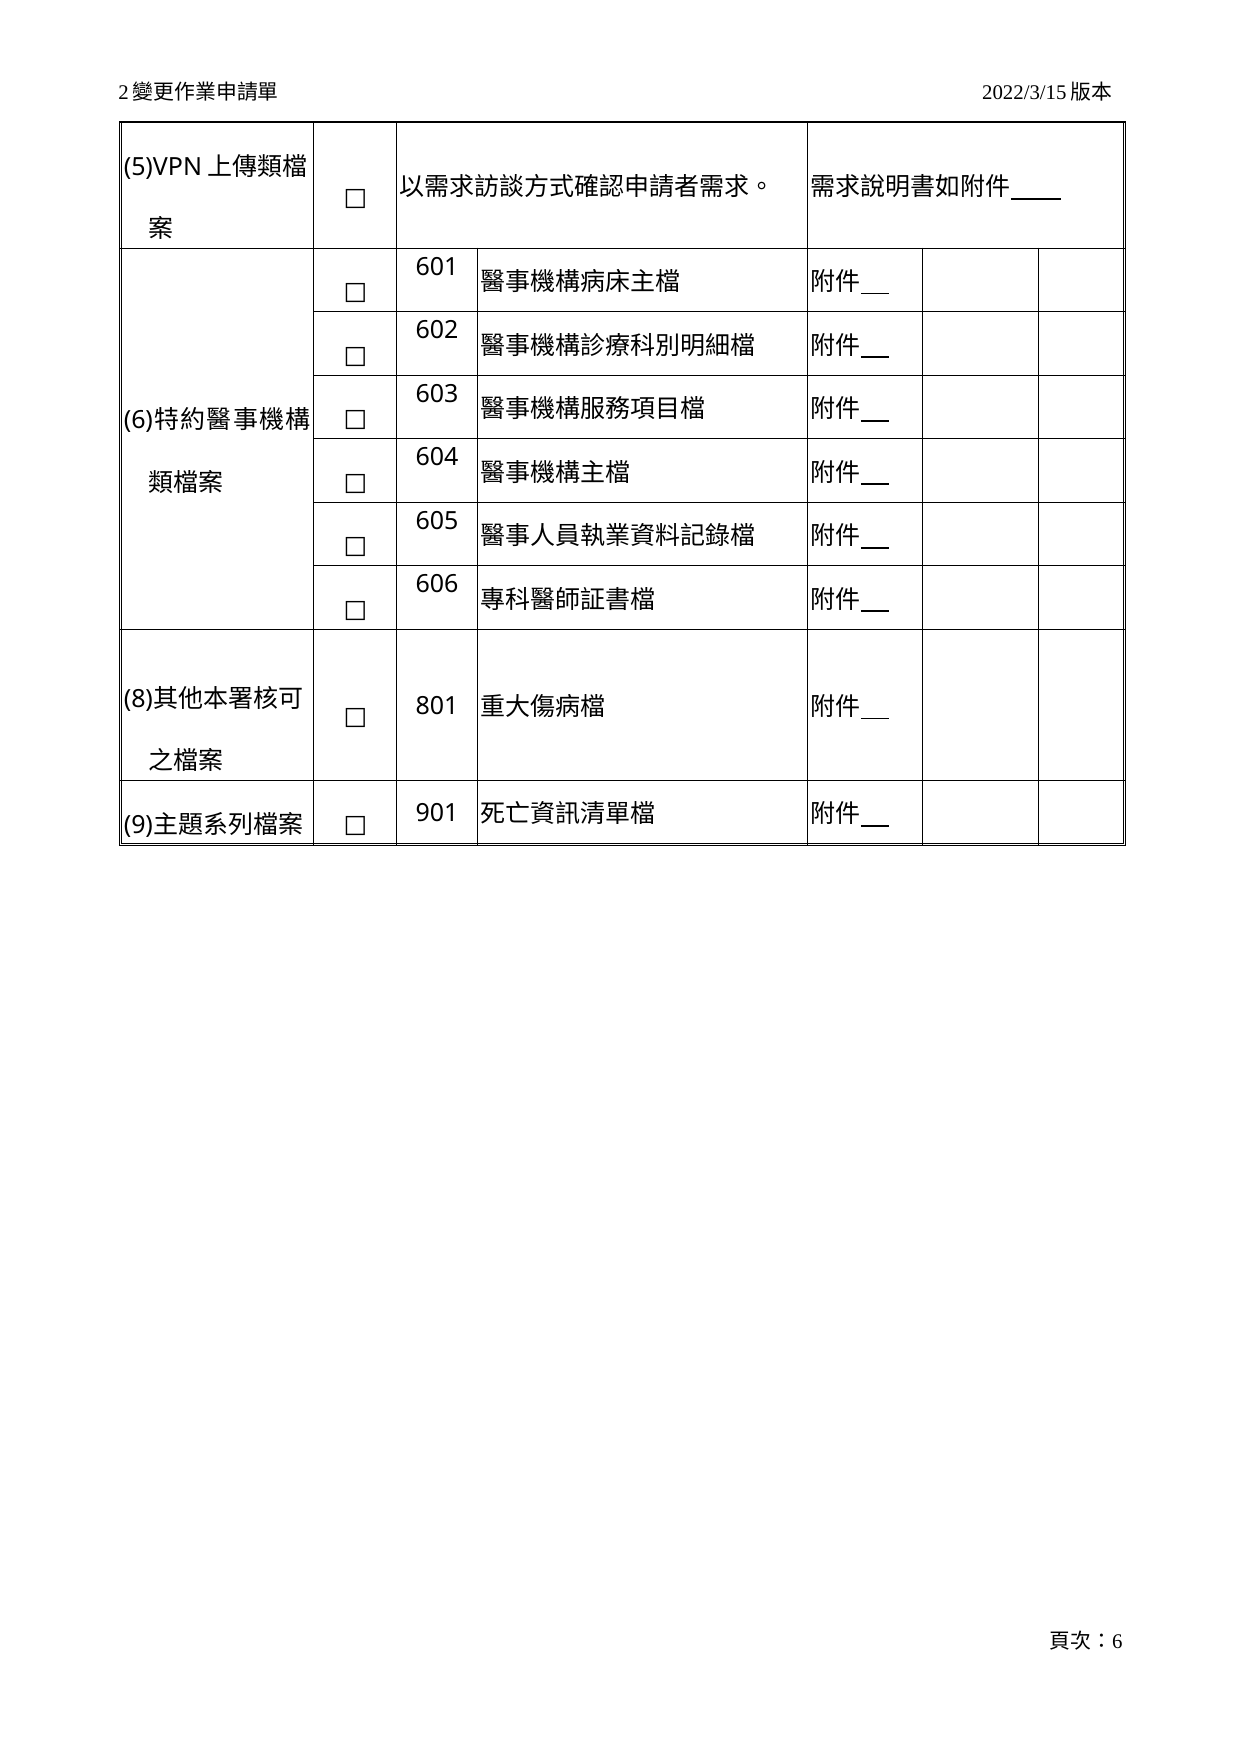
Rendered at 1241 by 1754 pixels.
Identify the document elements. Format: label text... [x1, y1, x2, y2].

table_cell [1039, 566, 1123, 629]
table_cell (6)特約醫事機構類檔案 [122, 249, 313, 629]
table_cell [923, 630, 1038, 780]
table_cell [923, 439, 1038, 502]
table_cell 附件 [808, 376, 922, 438]
table_cell 附件 [808, 249, 922, 311]
table_cell [923, 503, 1038, 565]
table_cell □ [314, 312, 396, 374]
table_cell [923, 781, 1038, 843]
table_cell 901 [397, 781, 477, 843]
table_cell [923, 312, 1038, 374]
table_cell [1039, 503, 1123, 565]
table_cell [1039, 781, 1123, 843]
table_cell □ [314, 376, 396, 438]
table_cell 需求說明書如附件 [808, 123, 1123, 247]
table_cell [1039, 312, 1123, 374]
table_cell (8)其他本署核可之檔案 [122, 630, 313, 780]
table_cell 醫事機構診療科別明細檔 [478, 312, 807, 374]
table_cell 死亡資訊清單檔 [478, 781, 807, 843]
table_cell [1039, 630, 1123, 780]
table_cell 醫事機構服務項目檔 [478, 376, 807, 438]
table_cell 醫事人員執業資料記錄檔 [478, 503, 807, 565]
table_cell [1039, 249, 1123, 311]
table_cell (9)主題系列檔案 [122, 781, 313, 843]
table_cell 601 [397, 249, 477, 311]
table_cell 醫事機構主檔 [478, 439, 807, 502]
table_cell [1039, 439, 1123, 502]
table_cell □ [314, 439, 396, 502]
table_cell □ [314, 123, 396, 247]
table_cell [923, 376, 1038, 438]
table_cell (5)VPN上傳類檔案 [122, 123, 313, 247]
table_cell 重大傷病檔 [478, 630, 807, 780]
table_cell 602 [397, 312, 477, 374]
table_cell 603 [397, 376, 477, 438]
table_cell 附件 [808, 312, 922, 374]
table_cell 附件 [808, 566, 922, 629]
table_cell 605 [397, 503, 477, 565]
table_cell [923, 566, 1038, 629]
table_cell 附件 [808, 503, 922, 565]
table_cell 以需求訪談方式確認申請者需求。 [397, 123, 807, 247]
table_cell 801 [397, 630, 477, 780]
table_cell □ [314, 630, 396, 780]
table_cell □ [314, 781, 396, 843]
table_cell □ [314, 566, 396, 629]
table_cell □ [314, 249, 396, 311]
table_cell 606 [397, 566, 477, 629]
table_cell 604 [397, 439, 477, 502]
table_cell 醫事機構病床主檔 [478, 249, 807, 311]
table_cell 附件 [808, 439, 922, 502]
table_cell □ [314, 503, 396, 565]
table_cell 附件 [808, 630, 922, 780]
table_cell [1039, 376, 1123, 438]
table_cell 專科醫師証書檔 [478, 566, 807, 629]
table_cell [923, 249, 1038, 311]
table_cell 附件 [808, 781, 922, 843]
